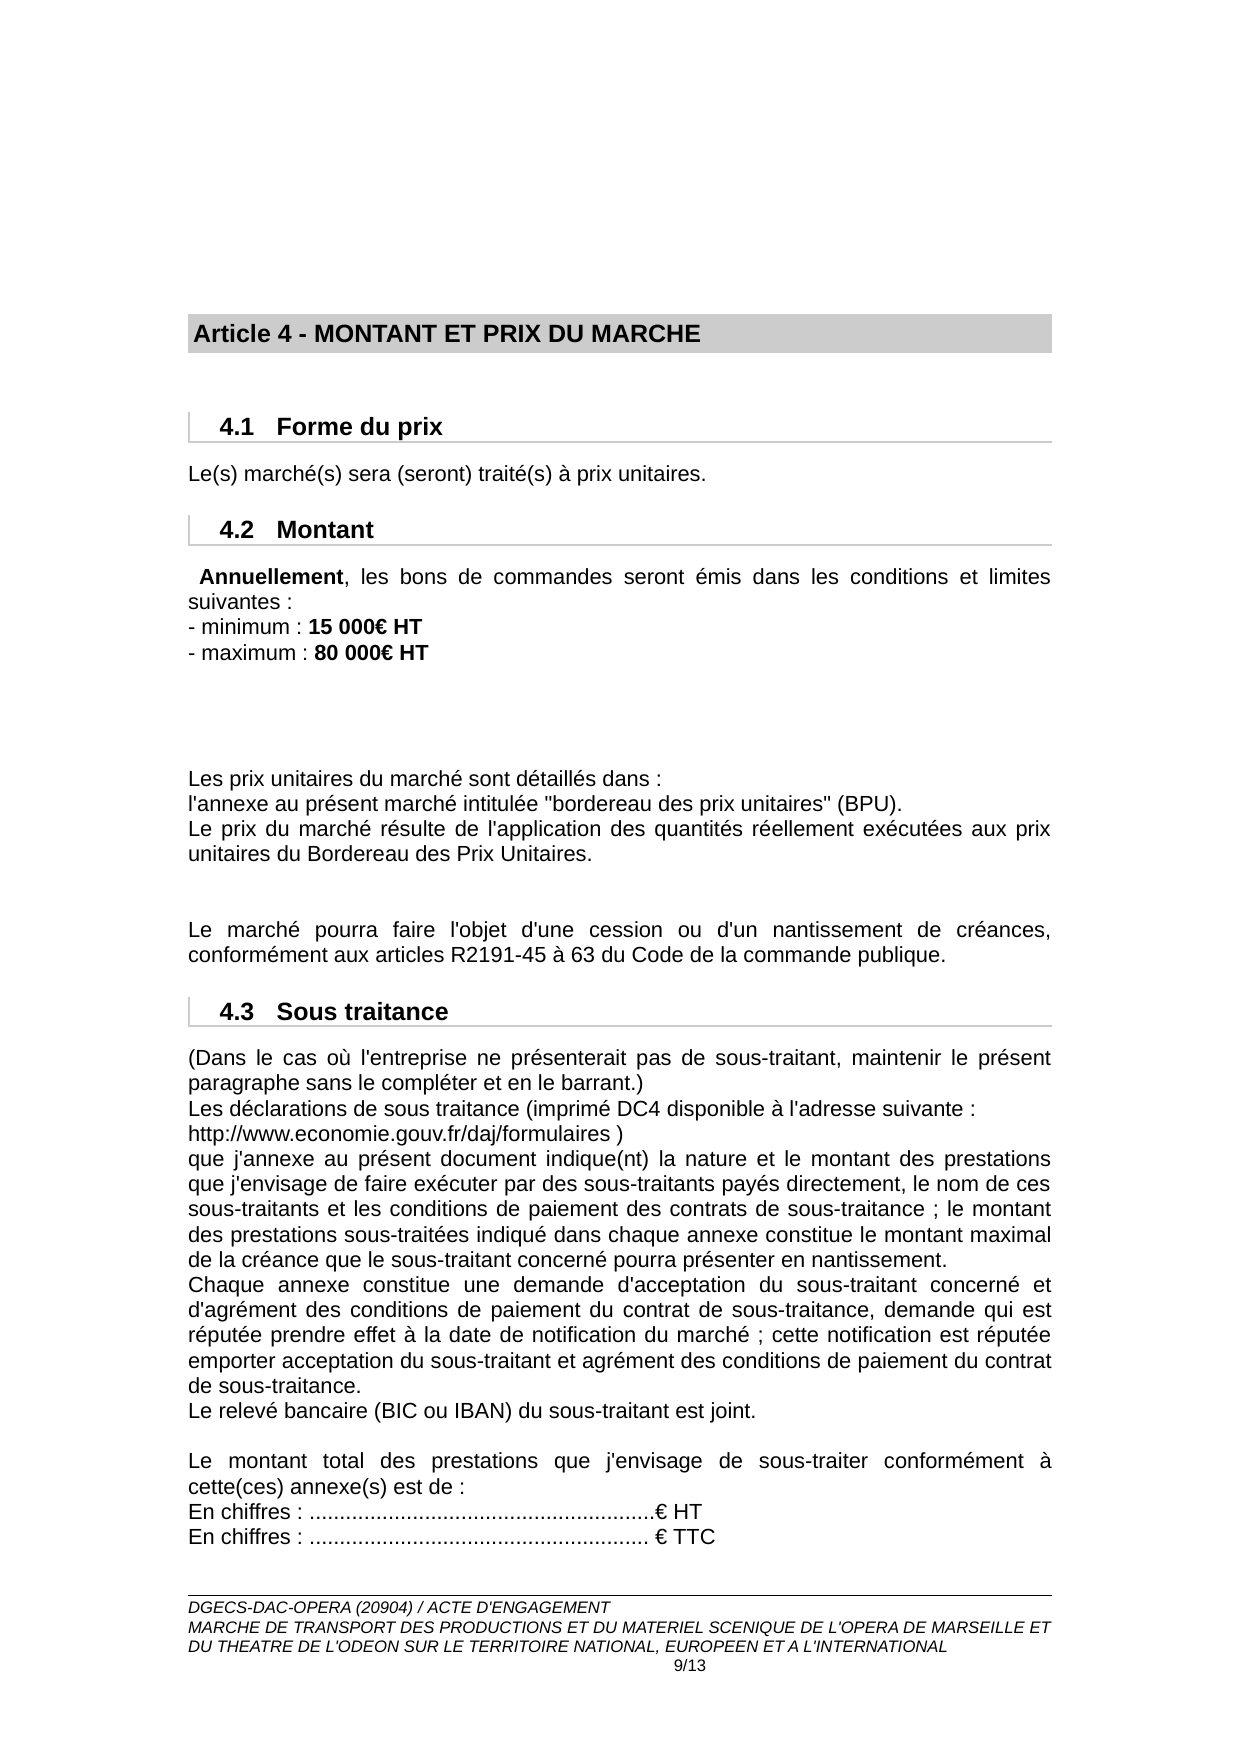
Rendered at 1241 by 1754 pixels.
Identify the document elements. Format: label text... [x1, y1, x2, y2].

text que j'annexe au présent document indique(nt) la nature et le montant des prestations que j'envisage de faire exécuter par des sous-traitants payés directement, le nom de ces sous-traitants et les conditions de paiement des contrats de sous-traitance ; le montant des prestations sous-traitées indiqué dans chaque annexe constitue le montant maximal de la créance que le sous-traitant concerné pourra présenter en nantissement. [188, 1146, 1052, 1272]
text Annuellement, les bons de commandes seront émis dans les conditions et limites suivantes : [188, 564, 1052, 614]
text Chaque annexe constitue une demande d'acceptation du sous-traitant concerné et d'agrément des conditions de paiement du contrat de sous-traitance, demande qui est réputée prendre effet à la date de notification du marché ; cette notification est réputée emporter acceptation du sous-traitant et agrément des conditions de paiement du contrat de sous-traitance. [188, 1272, 1052, 1398]
subtitle MONTANT ET PRIX DU MARCHE [190, 316, 1050, 351]
text http://www.economie.gouv.fr/daj/formulaires ) [188, 1121, 1052, 1146]
text - minimum : 15 000€ HT [188, 614, 1052, 639]
text Le prix du marché résulte de l'application des quantités réellement exécutées aux prix unitaires du Bordereau des Prix Unitaires. [188, 816, 1052, 866]
text (Dans le cas où l'entreprise ne présenterait pas de sous-traitant, maintenir le présent paragraphe sans le compléter et en le barrant.) [188, 1045, 1052, 1096]
text Le relevé bancaire (BIC ou IBAN) du sous-traitant est joint. [188, 1398, 1052, 1423]
text Les déclarations de sous traitance (imprimé DC4 disponible à l'adresse suivante : [188, 1096, 1052, 1121]
text - maximum : 80 000€ HT [188, 639, 1052, 664]
subtitle Sous traitance [190, 997, 1052, 1025]
text Le(s) marché(s) sera (seront) traité(s) à prix unitaires. [188, 461, 1052, 486]
text Les prix unitaires du marché sont détaillés dans : [188, 765, 1052, 791]
text Le montant total des prestations que j'envisage de sous-traiter conformément à cette(ces) annexe(s) est de : [188, 1448, 1052, 1499]
text En chiffres : ........................................................ € TTC [188, 1524, 1052, 1549]
text En chiffres : .........................................................€ HT [188, 1499, 1052, 1524]
subtitle Forme du prix [190, 412, 1052, 441]
text Le marché pourra faire l'objet d'une cession ou d'un nantissement de créances, conformément aux articles R2191-45 à 63 du Code de la commande publique. [188, 917, 1052, 967]
text l'annexe au présent marché intitulée "bordereau des prix unitaires" (BPU). [188, 791, 1052, 816]
subtitle Montant [190, 515, 1052, 544]
